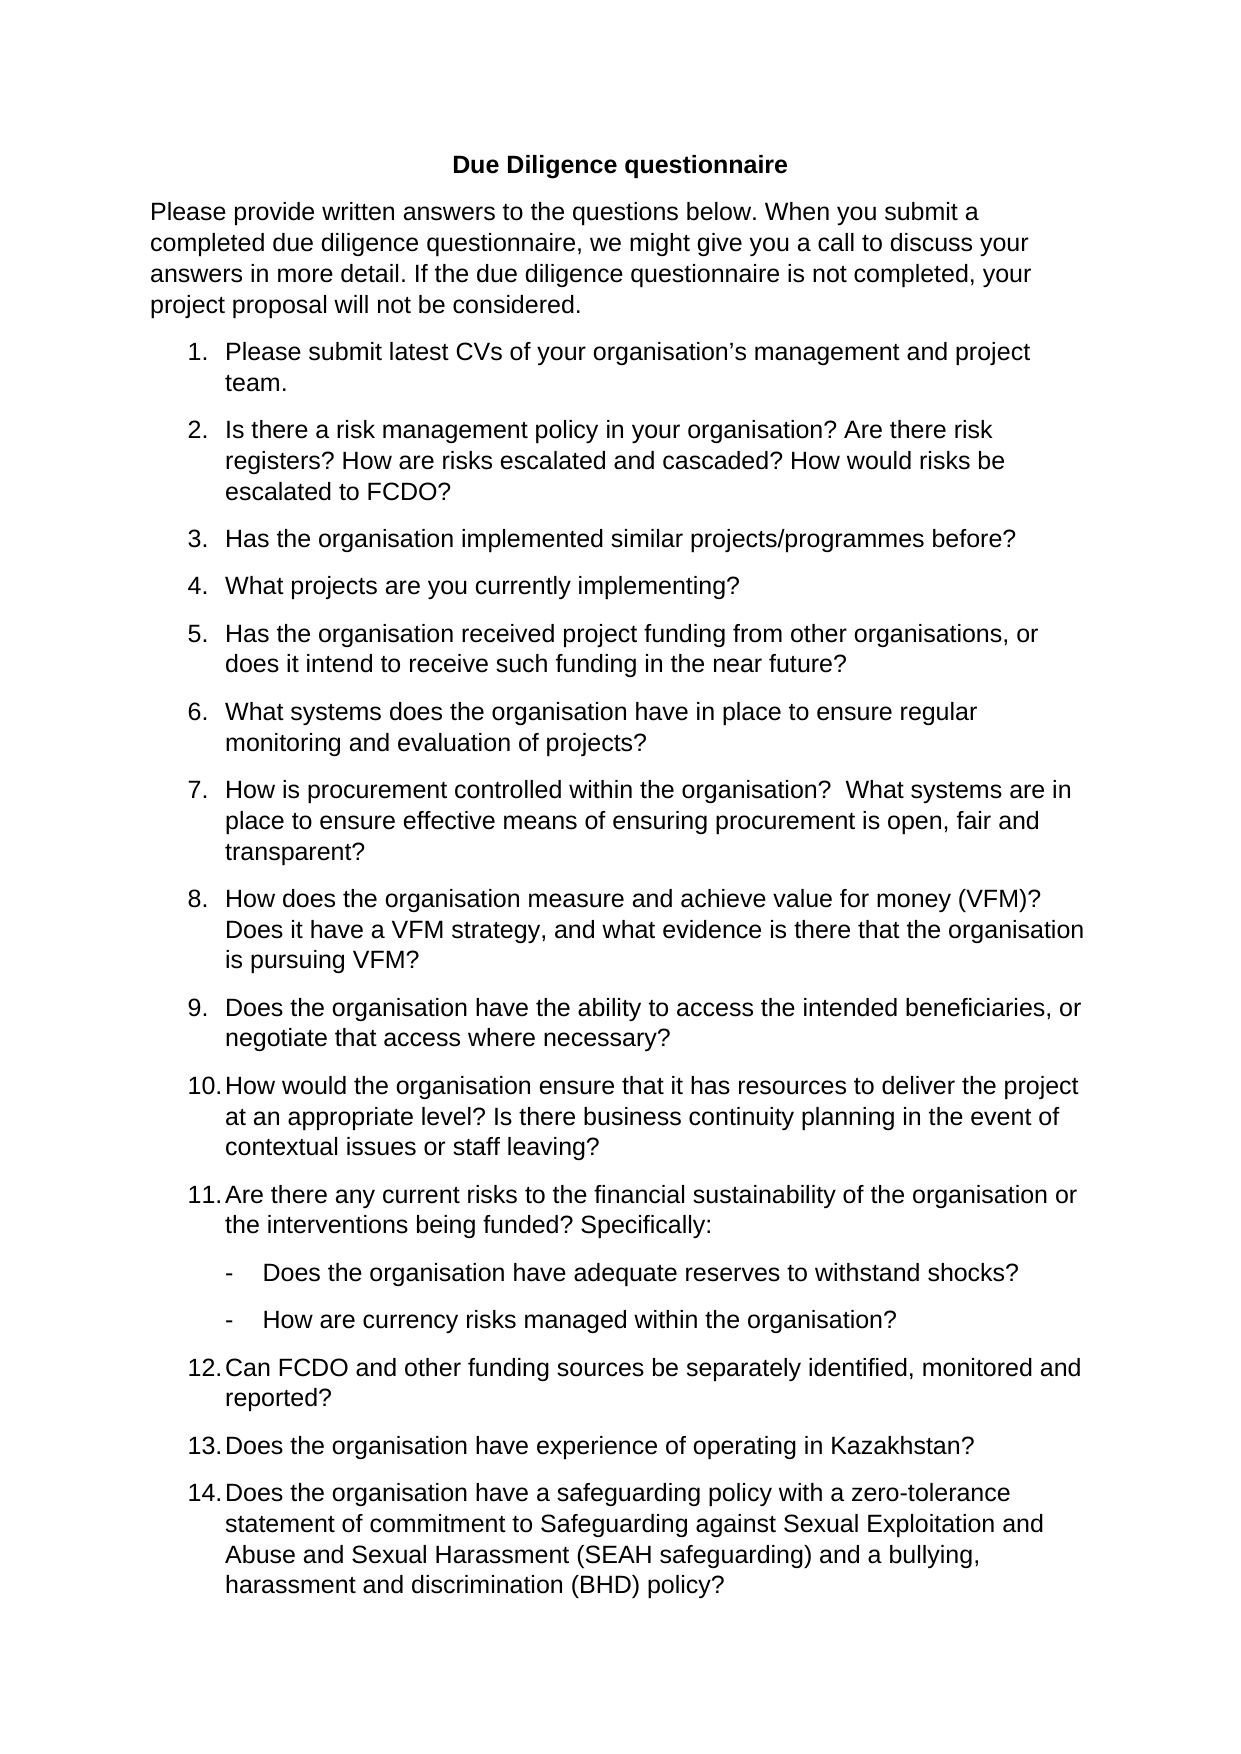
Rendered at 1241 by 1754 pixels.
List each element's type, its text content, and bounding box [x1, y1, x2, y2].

list Are there any current risks to the financial sustainability of the organisation or the interventions being funded? Specifically: [187, 1180, 1090, 1239]
list How is procurement controlled within the organisation? What systems are in place to ensure effective means of ensuring procurement is open, fair and transparent? [187, 775, 1090, 865]
list How would the organisation ensure that it has resources to deliver the project at an appropriate level? Is there business continuity planning in the event of contextual issues or staff leaving? [187, 1071, 1090, 1161]
list Can FCDO and other funding sources be separately identified, monitored and reported? [187, 1353, 1090, 1412]
text Due Diligence questionnaire [150, 150, 1090, 179]
list What systems does the organisation have in place to ensure regular monitoring and evaluation of projects? [187, 697, 1090, 756]
text Please provide written answers to the questions below. When you submit a completed due diligence questionnaire, we might give you a call to discuss your answers in more detail. If the due diligence questionnaire is not completed, your project proposal will not be considered. [150, 197, 1090, 318]
list Has the organisation implemented similar projects/programmes before? [187, 524, 1090, 553]
list Does the organisation have experience of operating in Kazakhstan? [187, 1431, 1090, 1459]
list How does the organisation measure and achieve value for money (VFM)? Does it have a VFM strategy, and what evidence is there that the organisation is pursuing VFM? [187, 884, 1090, 974]
list Has the organisation received project funding from other organisations, or does it intend to receive such funding in the near future? [187, 619, 1090, 678]
list Please submit latest CVs of your organisation’s management and project team. [187, 337, 1090, 396]
list Does the organisation have adequate reserves to withstand shocks? [225, 1258, 1090, 1287]
list Does the organisation have the ability to access the intended beneficiaries, or negotiate that access where necessary? [187, 993, 1090, 1052]
list Is there a risk management policy in your organisation? Are there risk registers? How are risks escalated and cascaded? How would risks be escalated to FCDO? [187, 415, 1090, 505]
list What projects are you currently implementing? [187, 571, 1090, 600]
list How are currency risks managed within the organisation? [225, 1305, 1090, 1334]
list Does the organisation have a safeguarding policy with a zero-tolerance statement of commitment to Safeguarding against Sexual Exploitation and Abuse and Sexual Harassment (SEAH safeguarding) and a bullying, harassment and discrimination (BHD) policy? [187, 1478, 1090, 1599]
